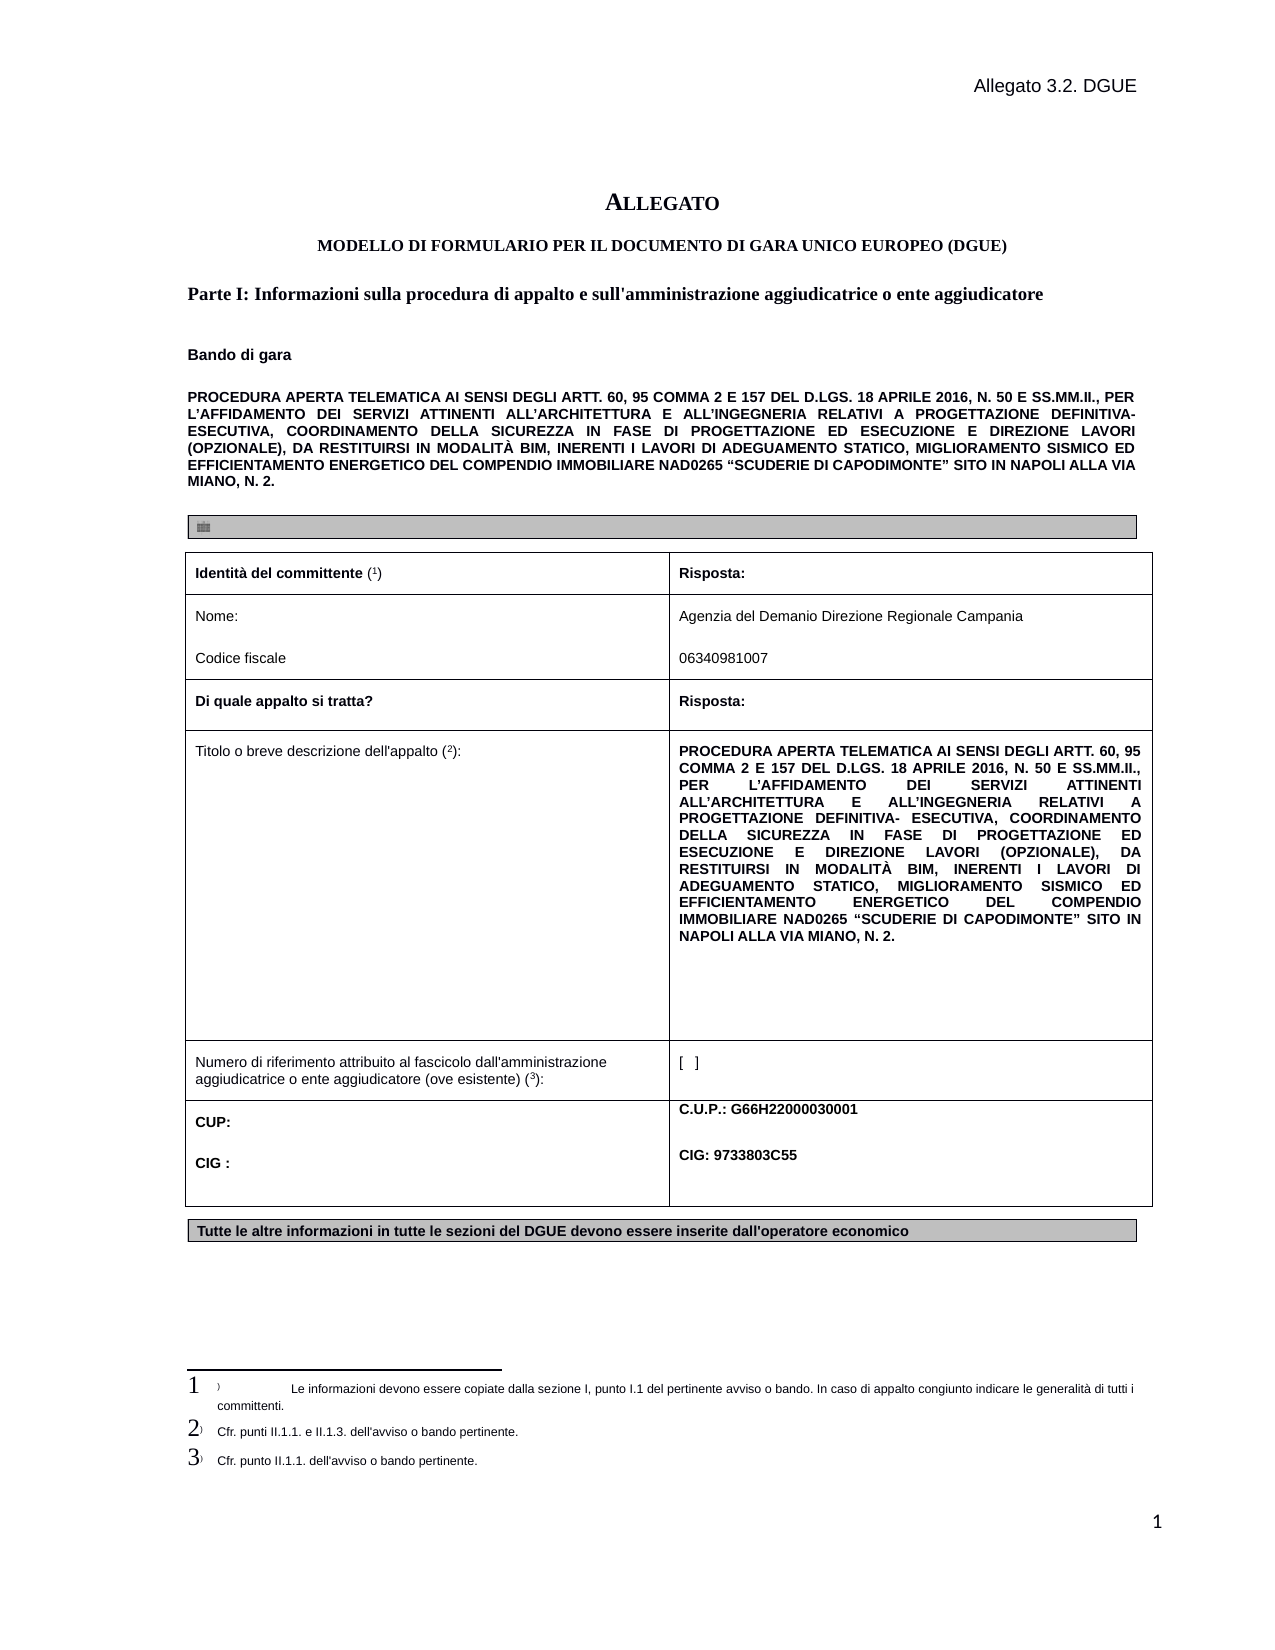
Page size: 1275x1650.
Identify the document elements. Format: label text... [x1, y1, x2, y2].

table_header Identità del committente () [186, 553, 669, 594]
table_cell Titolo o breve descrizione dell'appalto (): [186, 731, 669, 1040]
table_cell C.U.P.: G66H22000030001 CIG: 9733803C55 [670, 1101, 1152, 1206]
subtitle Allegato [187, 187, 1137, 216]
table_cell Nome: Codice fiscale [186, 595, 669, 679]
table_cell Agenzia del Demanio Direzione Regionale Campania 06340981007 [670, 595, 1152, 679]
table_cell Di quale appalto si tratta? [186, 680, 669, 729]
table_cell Numero di riferimento attribuito al fascicolo dall'amministrazione aggiudicatrice o ente aggiudicatore (ove esistente) (): [186, 1041, 669, 1100]
table_header Risposta: [670, 553, 1152, 594]
table_cell PROCEDURA APERTA TELEMATICA AI SENSI DEGLI ARTT. 60, 95 COMMA 2 E 157 DEL D.LGS. 18 APRILE 2016, N. 50 E SS.MM.II., PER L’AFFIDAMENTO DEI SERVIZI ATTINENTI ALL’ARCHITETTURA E ALL’INGEGNERIA RELATIVI A PROGETTAZIONE DEFINITIVa- ESECUTIVA, COORDINAMENTO DELLA SICUREZZA in fase di progettazione ed esecuzione e direzione lavori (opzionale), DA RESTITUIRSI IN MODALITÀ BIM, INERENTI I Lavori di adeguamento statico, miglioramento sismico ed efficientamento energetico del COMPENDIO IMMOBILIARE NAD0265 “SCUDERIE DI CAPODIMONTE” SITO IN NAPOLI ALLA VIA MIANO, N. 2. [670, 731, 1152, 1040]
text Le informazioni richieste dalla parte I saranno acquisite automaticamente a condizione che per generare e compilare il DGUE sia utilizzato il servizio DGUE in formato elettronico. In caso contrario tali informazioni devono essere inserite dall'operatore economico. [189, 516, 1136, 538]
table_cell Risposta: [670, 680, 1152, 729]
table_cell [ ] [670, 1041, 1152, 1100]
title Parte I: Informazioni sulla procedura di appalto e sull'amministrazione aggiudicatrice o ente aggiudicatore [187, 283, 1137, 305]
text Modello di forMulario per il documento di gara unico europeo (DGUE) [187, 235, 1137, 254]
table_cell CUP: CIG : [186, 1101, 669, 1206]
text PROCEDURA APERTA TELEMATICA AI SENSI DEGLI ARTT. 60, 95 COMMA 2 E 157 DEL D.LGS. 18 APRILE 2016, N. 50 E SS.MM.II., PER L’AFFIDAMENTO DEI SERVIZI ATTINENTI ALL’ARCHITETTURA E ALL’INGEGNERIA RELATIVI A PROGETTAZIONE DEFINITIVa- ESECUTIVA, COORDINAMENTO DELLA SICUREZZA in fase di progettazione ed esecuzione e direzione lavori (opzionale), DA RESTITUIRSI IN MODALITÀ BIM, INERENTI I Lavori di adeguamento statico, miglioramento sismico ed efficientamento energetico del COMPENDIO IMMOBILIARE NAD0265 “SCUDERIE DI CAPODIMONTE” SITO IN NAPOLI ALLA VIA MIANO, N. 2. [187, 389, 1137, 490]
text Tutte le altre informazioni in tutte le sezioni del DGUE devono essere inserite dall'operatore economico [189, 1220, 1136, 1241]
text Bando di gara [187, 346, 1137, 364]
